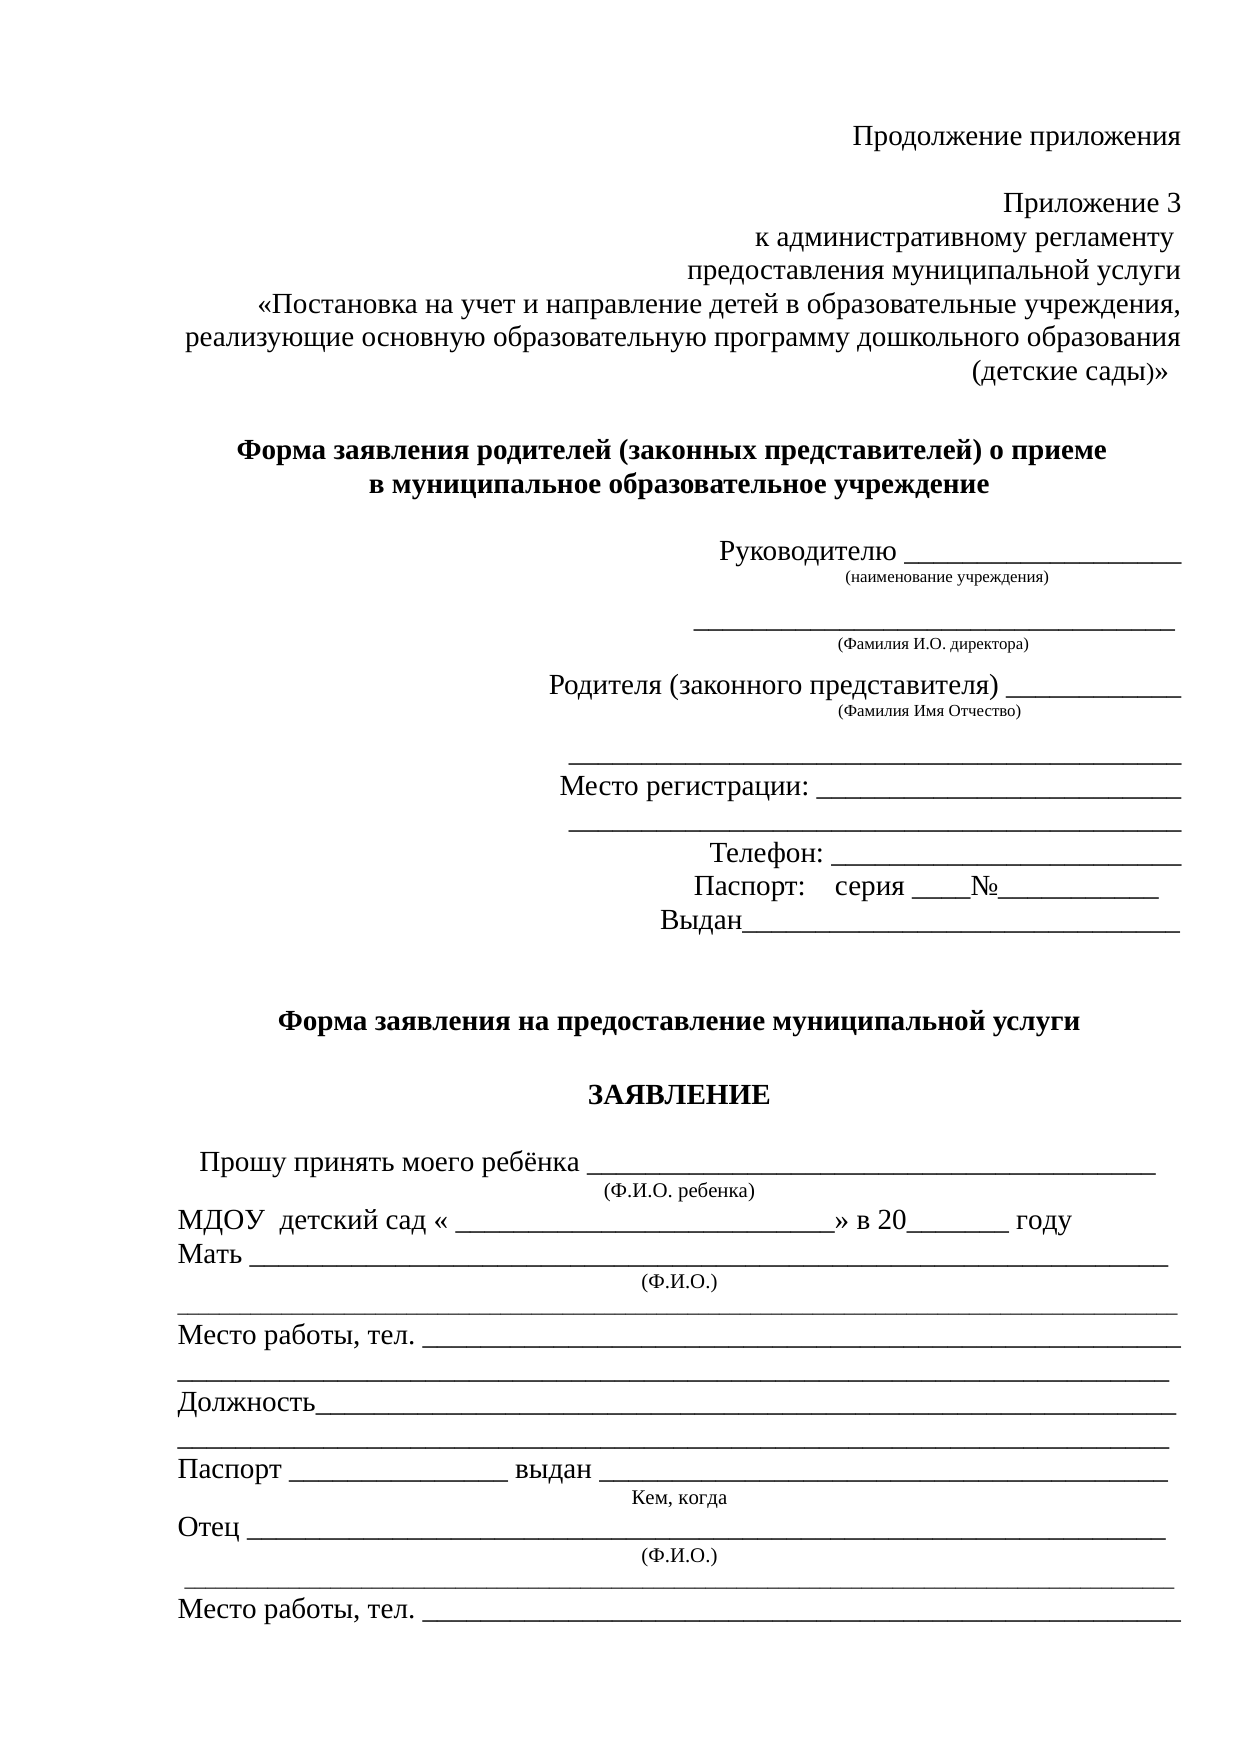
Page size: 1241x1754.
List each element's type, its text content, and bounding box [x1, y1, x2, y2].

text Форма заявления на предоставление муниципальной услуги [177, 1003, 1181, 1036]
text предоставления муниципальной услуги [177, 252, 1181, 286]
text Выдан______________________________ [177, 902, 1181, 936]
text __________________________________________ [177, 801, 1181, 835]
text МДОУ детский сад « __________________________» в 20_______ году [177, 1202, 1181, 1236]
text в муниципальное образовательное учреждение [177, 466, 1181, 499]
text к административному регламенту [177, 219, 1181, 252]
text (Фамилия Имя Отчество) [177, 701, 1181, 734]
text «Постановка на учет и направление детей в образовательные учреждения, реализующие основную образовательную программу дошкольного образования (детские сады)» [177, 286, 1181, 386]
text Прошу принять моего ребёнка _______________________________________ [177, 1144, 1181, 1178]
text Кем, когда [177, 1485, 1181, 1509]
title ЗАЯВЛЕНИЕ [177, 1077, 1181, 1111]
text Приложение 3 [177, 185, 1181, 219]
text (Ф.И.О.) [177, 1269, 1181, 1293]
text ____________________________________________________________________ [177, 1351, 1181, 1384]
text Телефон: ________________________ [620, 835, 1181, 868]
text Форма заявления родителей (законных представителей) о приеме [177, 432, 1181, 466]
text _________________________________ [693, 600, 1181, 634]
text Продолжение приложения [177, 118, 1181, 152]
text Отец _______________________________________________________________ [177, 1509, 1181, 1543]
text Место работы, тел. ____________________________________________________ [177, 1591, 1181, 1624]
text Должность_______________________________________________________________________________________________________________________________ [177, 1384, 1181, 1452]
text Паспорт: серия ____№___________ [620, 868, 1181, 902]
text Паспорт _______________ выдан _______________________________________ [177, 1452, 1181, 1485]
text __________________________________________ [177, 734, 1181, 768]
text Мать _______________________________________________________________ [177, 1236, 1181, 1269]
text (Ф.И.О. ребенка) [177, 1178, 1181, 1202]
text Родителя (законного представителя) ____________ [177, 667, 1181, 701]
text ________________________________________________________________________________________________ [177, 1293, 1181, 1317]
text _______________________________________________________________________________________________ [177, 1567, 1181, 1591]
text Место регистрации: _________________________ [177, 768, 1181, 801]
text (Фамилия И.О. директора) [177, 634, 1181, 667]
text (наименование учреждения) [693, 567, 1181, 600]
text Место работы, тел. ____________________________________________________ [177, 1317, 1181, 1351]
text Руководителю ___________________ [177, 533, 1181, 567]
text (Ф.И.О.) [177, 1543, 1181, 1567]
